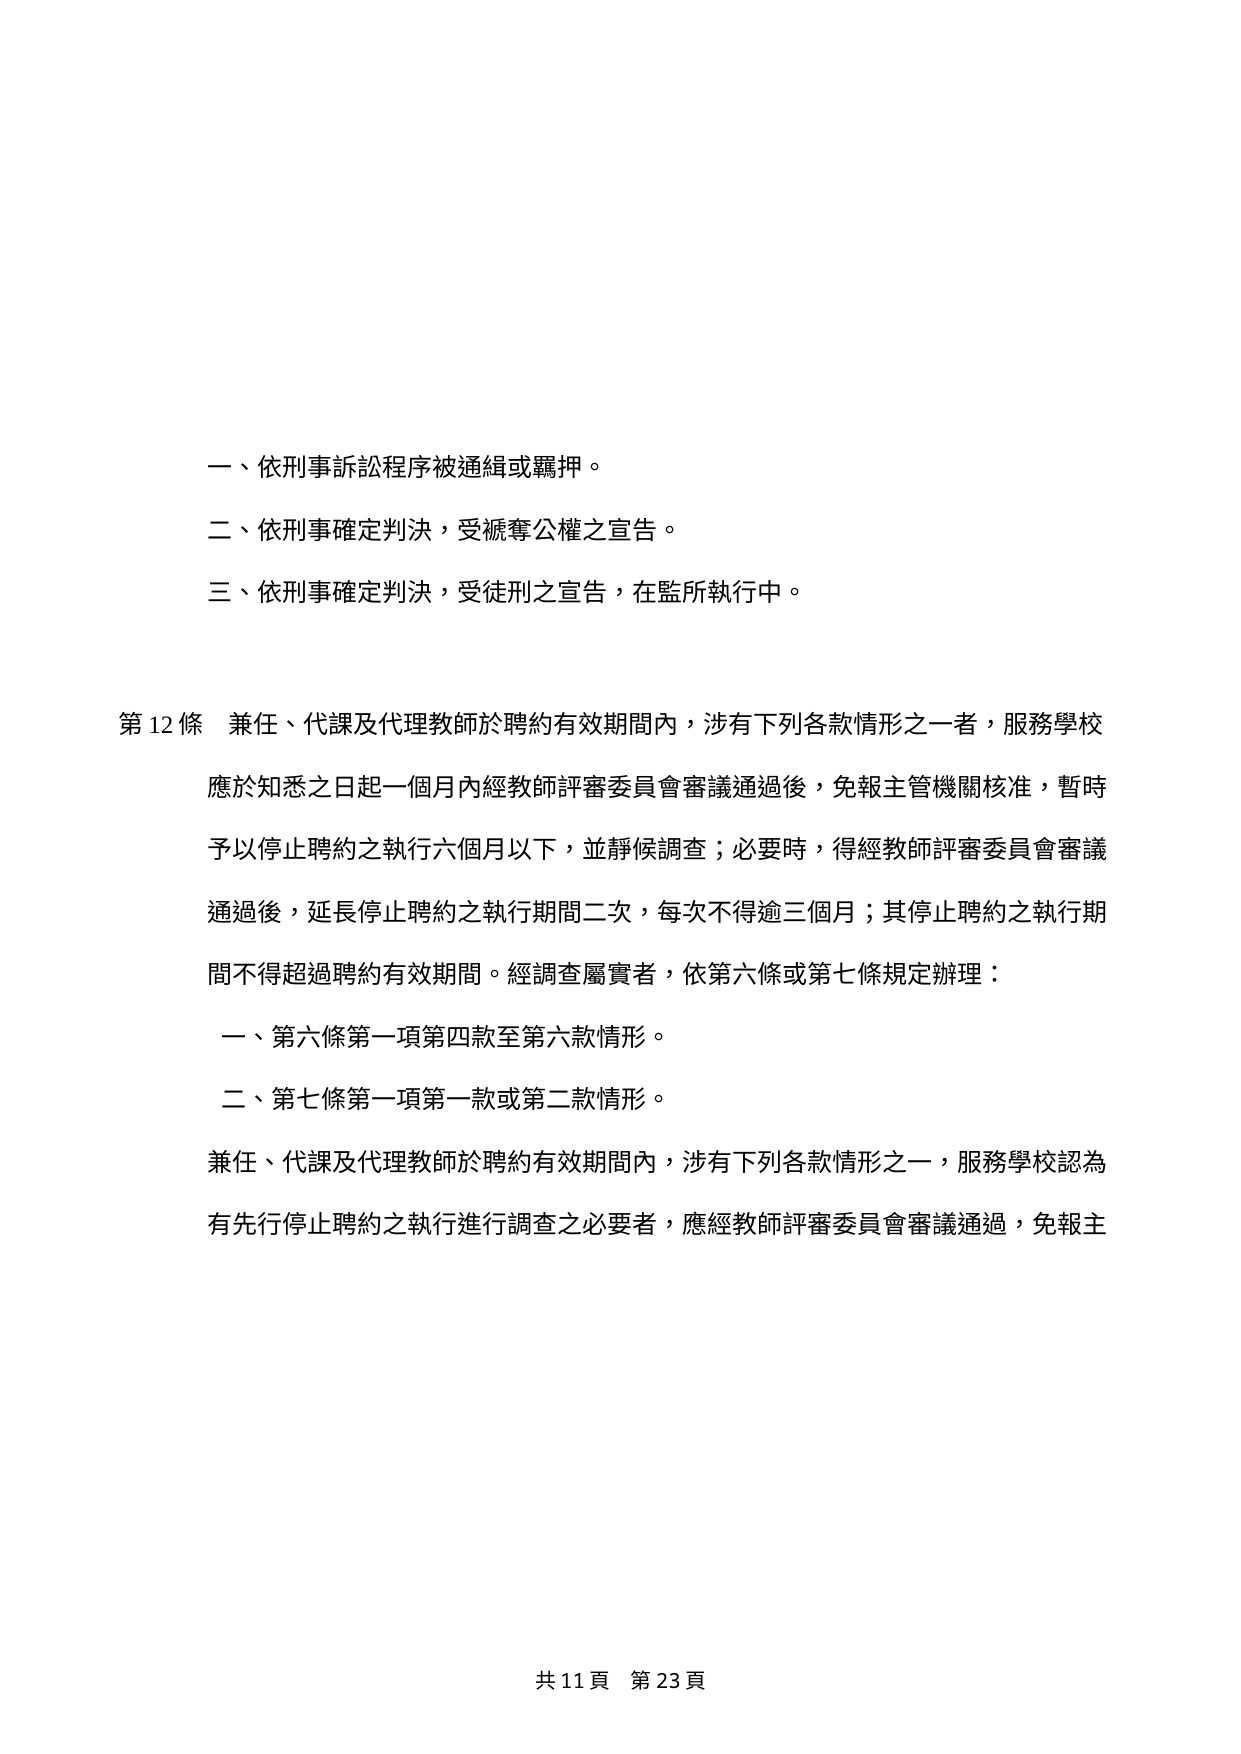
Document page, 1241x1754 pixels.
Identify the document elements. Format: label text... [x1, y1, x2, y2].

text 兼任、代課及代理教師於聘約有效期間內，涉有下列各款情形之一，服務學校認為有先行停止聘約之執行進行調查之必要者，應經教師評審委員會審議通過，免報主 [207, 1119, 1122, 1244]
text 第12條 兼任、代課及代理教師於聘約有效期間內，涉有下列各款情形之一者，服務學校應於知悉之日起一個月內經教師評審委員會審議通過後，免報主管機關核准，暫時予以停止聘約之執行六個月以下，並靜候調查；必要時，得經教師評審委員會審議通過後，延長停止聘約之執行期間二次，每次不得逾三個月；其停止聘約之執行期間不得超過聘約有效期間。經調查屬實者，依第六條或第七條規定辦理： [118, 681, 1122, 994]
text 一、依刑事訴訟程序被通緝或羈押。 [207, 424, 1122, 487]
text 二、第七條第一項第一款或第二款情形。 [207, 1056, 1122, 1119]
text 二、依刑事確定判決，受褫奪公權之宣告。 [207, 487, 1122, 549]
text 一、第六條第一項第四款至第六款情形。 [207, 994, 1122, 1056]
text 三、依刑事確定判決，受徒刑之宣告，在監所執行中。 [207, 549, 1122, 612]
